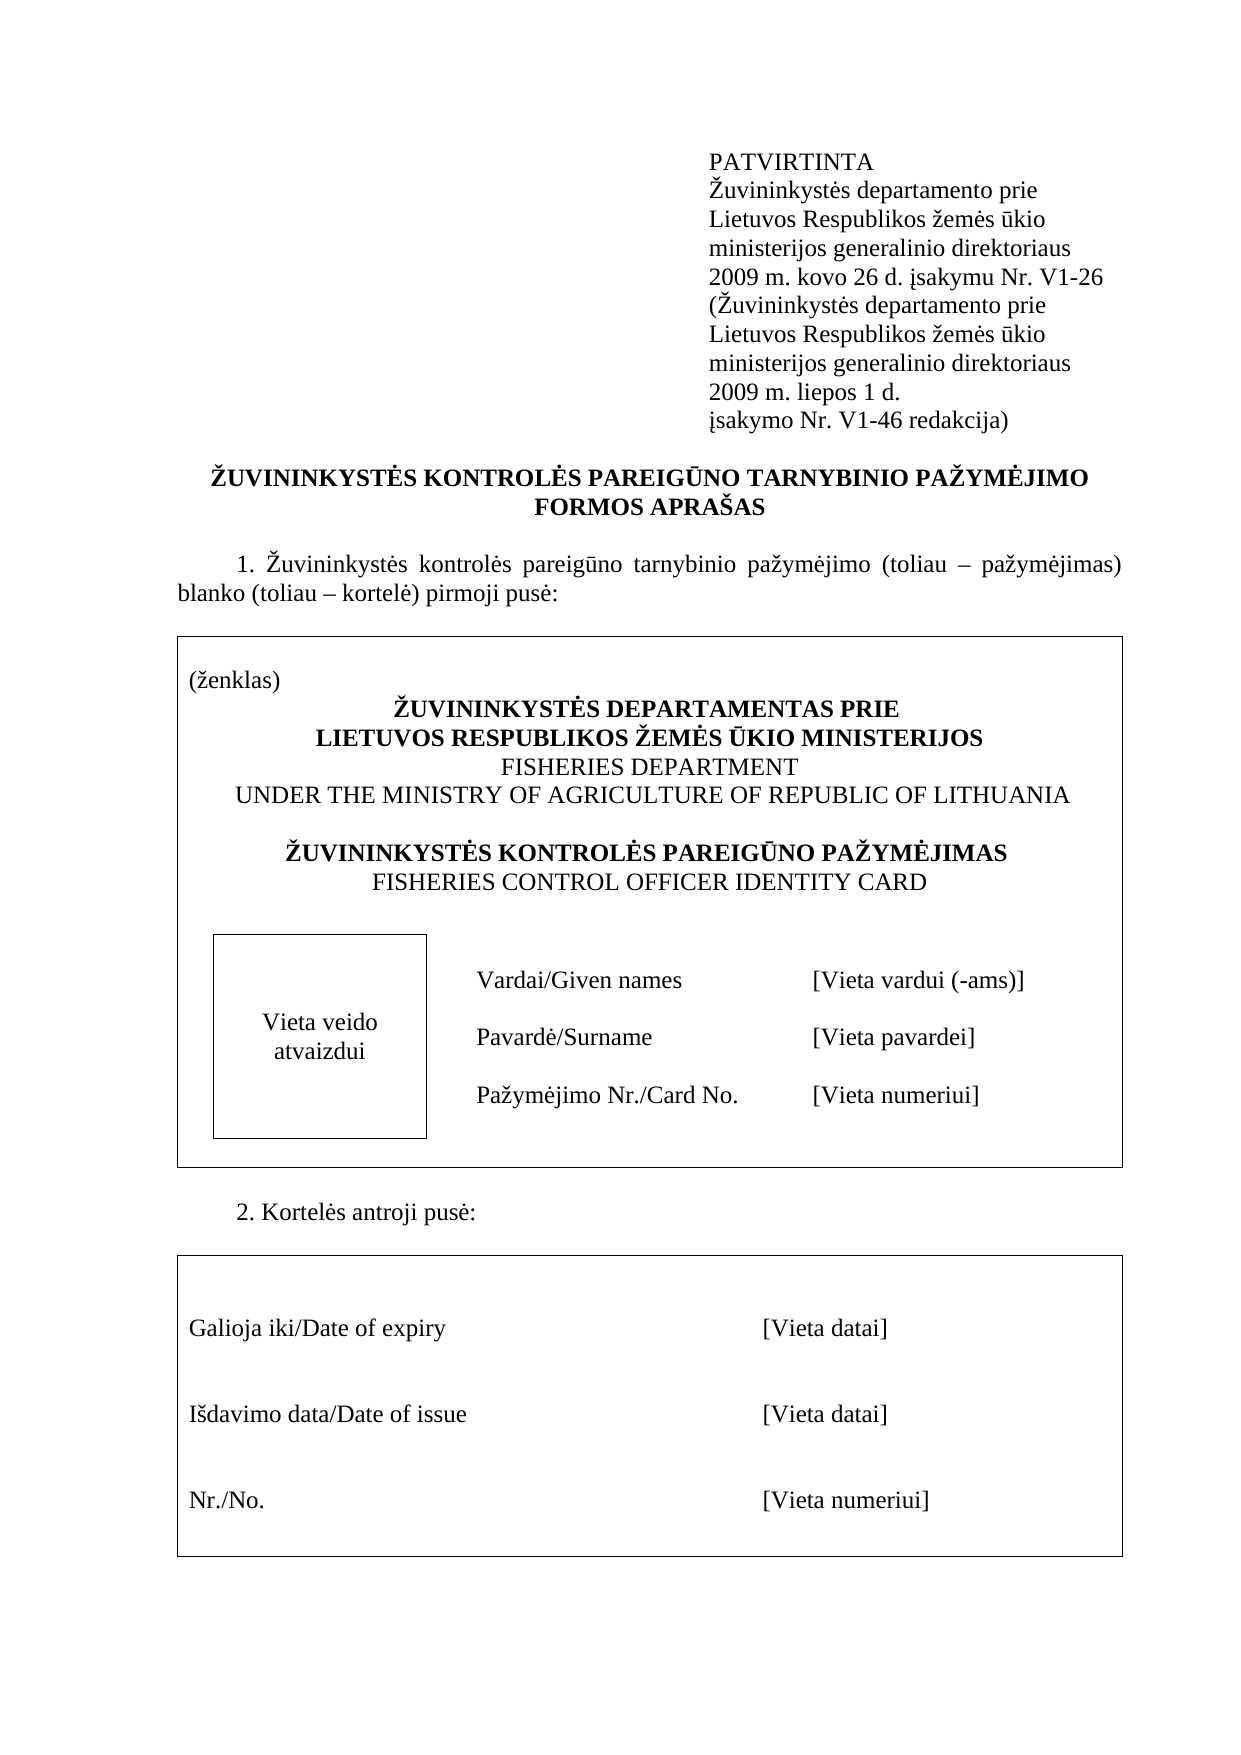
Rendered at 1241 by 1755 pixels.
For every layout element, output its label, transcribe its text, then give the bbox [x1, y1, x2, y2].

table_cell [1098, 964, 1122, 1137]
text PATVIRTINTA [177, 147, 1122, 176]
text 2009 m. liepos 1 d. [177, 377, 1122, 406]
table_header [Vieta datai] [Vieta datai] [Vieta numeriui] [751, 1256, 1122, 1556]
table_header (ženklas) ŽUVININKYSTĖS DEPARTAMENTAS PRIE LIETUVOS RESPUBLIKOS ŽEMĖS ŪKIO MINISTERIJOS FISHERIES DEPARTMENT UNDER THE MINISTRY OF AGRICULTURE OF REPUBLIC OF LITHUANIA ŽUVININKYSTĖS KONTROLĖS PAREIGŪNO PAŽYMĖJIMAS FISHERIES CONTROL OFFICER IDENTITY CARD [178, 637, 1122, 934]
table_cell [178, 934, 213, 964]
table_cell Vardai/Given names Pavardė/Surname Pažymėjimo Nr./Card No. [427, 964, 801, 1137]
table_cell [Vieta vardui (-ams)] [Vieta pavardei] [Vieta numeriui] [801, 964, 1097, 1137]
table_cell [1098, 934, 1122, 964]
table_header Galioja iki/Date of expiry Išdavimo data/Date of issue Nr./No. [178, 1256, 751, 1556]
table_cell [427, 934, 801, 964]
text Žuvininkystės departamento prie [177, 176, 1122, 204]
table_cell [178, 1138, 213, 1167]
table_cell [801, 1138, 1097, 1167]
text ŽUVININKYSTĖS KONTROLĖS PAREIGŪNO TARNYBINIO PAŽYMĖJIMO FORMOS APRAŠAS [177, 463, 1122, 521]
table_cell [801, 934, 1097, 964]
text (Žuvininkystės departamento prie [177, 291, 1122, 319]
text įsakymo Nr. V1-46 redakcija) [177, 406, 1122, 434]
text Lietuvos Respublikos žemės ūkio [177, 319, 1122, 348]
table_cell [178, 964, 213, 1137]
text 2009 m. kovo 26 d. įsakymu Nr. V1-26 [177, 262, 1122, 291]
text ministerijos generalinio direktoriaus [177, 348, 1122, 377]
table_cell [1098, 1138, 1122, 1167]
text 2. Kortelės antroji pusė: [177, 1197, 1122, 1226]
text 1. Žuvininkystės kontrolės pareigūno tarnybinio pažymėjimo (toliau – pažymėjimas) blanko (toliau – kortelė) pirmoji pusė: [177, 549, 1122, 607]
text Lietuvos Respublikos žemės ūkio [177, 204, 1122, 233]
text ministerijos generalinio direktoriaus [177, 233, 1122, 262]
table_cell [214, 1139, 426, 1167]
table_cell [426, 1138, 801, 1167]
table_cell Vieta veido atvaizdui [214, 935, 426, 1137]
